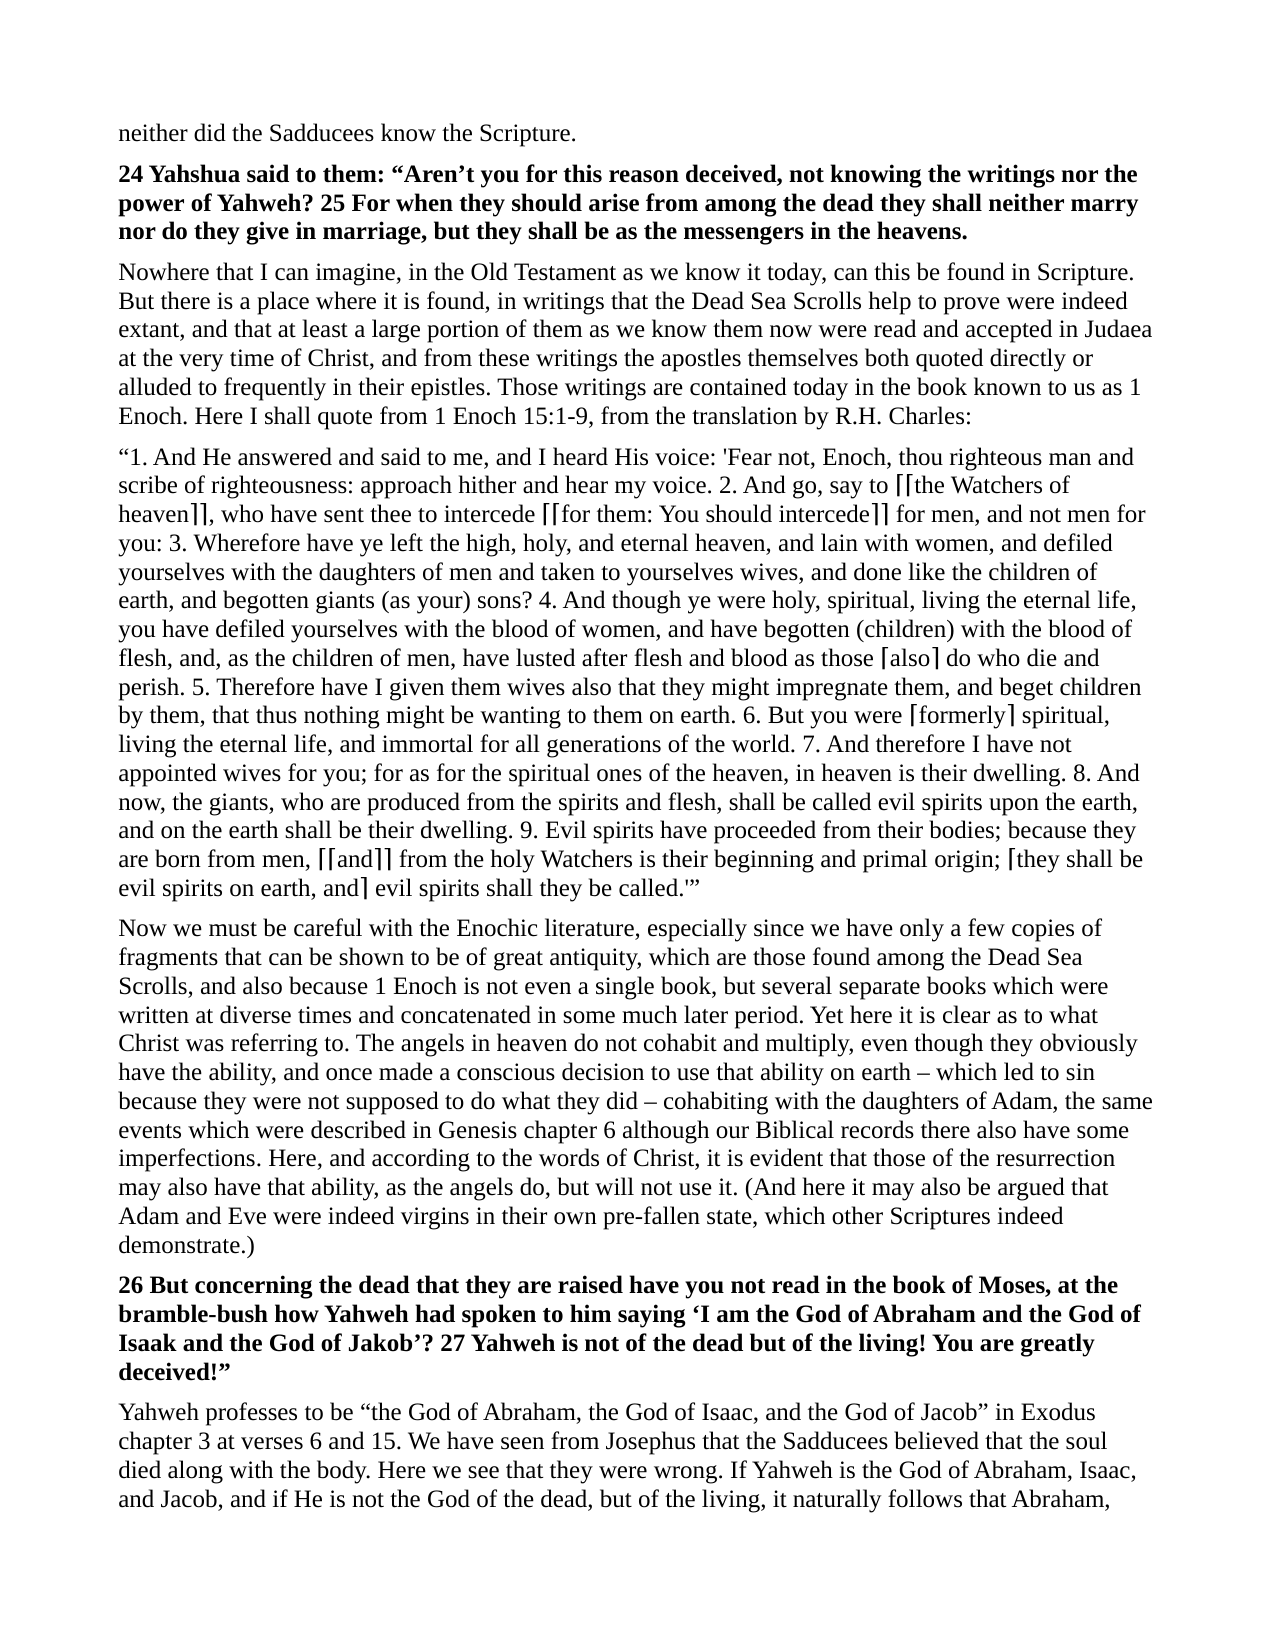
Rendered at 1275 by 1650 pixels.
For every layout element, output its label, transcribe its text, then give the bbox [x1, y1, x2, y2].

text Now we must be careful with the Enochic literature, especially since we have only a few copies of fragments that can be shown to be of great antiquity, which are those found among the Dead Sea Scrolls, and also because 1 Enoch is not even a single book, but several separate books which were written at diverse times and concatenated in some much later period. Yet here it is clear as to what Christ was referring to. The angels in heaven do not cohabit and multiply, even though they obviously have the ability, and once made a conscious decision to use that ability on earth – which led to sin because they were not supposed to do what they did – cohabiting with the daughters of Adam, the same events which were described in Genesis chapter 6 although our Biblical records there also have some imperfections. Here, and according to the words of Christ, it is evident that those of the resurrection may also have that ability, as the angels do, but will not use it. (And here it may also be argued that Adam and Eve were indeed virgins in their own pre-fallen state, which other Scriptures indeed demonstrate.) [118, 913, 1157, 1258]
text 26 But concerning the dead that they are raised have you not read in the book of Moses, at the bramble-bush how Yahweh had spoken to him saying ‘I am the God of Abraham and the God of Isaak and the God of Jakob’? 27 Yahweh is not of the dead but of the living! You are greatly deceived!” [118, 1271, 1157, 1386]
text neither did the Sadducees know the Scripture. [118, 118, 1157, 147]
text 24 Yahshua said to them: “Aren’t you for this reason deceived, not knowing the writings nor the power of Yahweh? 25 For when they should arise from among the dead they shall neither marry nor do they give in marriage, but they shall be as the messengers in the heavens. [118, 159, 1157, 245]
text Nowhere that I can imagine, in the Old Testament as we know it today, can this be found in Scripture. But there is a place where it is found, in writings that the Dead Sea Scrolls help to prove were indeed extant, and that at least a large portion of them as we know them now were read and accepted in Judaea at the very time of Christ, and from these writings the apostles themselves both quoted directly or alluded to frequently in their epistles. Those writings are contained today in the book known to us as 1 Enoch. Here I shall quote from 1 Enoch 15:1-9, from the translation by R.H. Charles: [118, 257, 1157, 429]
text Yahweh professes to be “the God of Abraham, the God of Isaac, and the God of Jacob” in Exodus chapter 3 at verses 6 and 15. We have seen from Josephus that the Sadducees believed that the soul died along with the body. Here we see that they were wrong. If Yahweh is the God of Abraham, Isaac, and Jacob, and if He is not the God of the dead, but of the living, it naturally follows that Abraham, [118, 1397, 1157, 1512]
text “1. And He answered and said to me, and I heard His voice: 'Fear not, Enoch, thou righteous man and scribe of righteousness: approach hither and hear my voice. 2. And go, say to ⌈⌈the Watchers of heaven⌉⌉, who have sent thee to intercede ⌈⌈for them: You should intercede⌉⌉ for men, and not men for you: 3. Wherefore have ye left the high, holy, and eternal heaven, and lain with women, and defiled yourselves with the daughters of men and taken to yourselves wives, and done like the children of earth, and begotten giants (as your) sons? 4. And though ye were holy, spiritual, living the eternal life, you have defiled yourselves with the blood of women, and have begotten (children) with the blood of flesh, and, as the children of men, have lusted after flesh and blood as those ⌈also⌉ do who die and perish. 5. Therefore have I given them wives also that they might impregnate them, and beget children by them, that thus nothing might be wanting to them on earth. 6. But you were ⌈formerly⌉ spiritual, living the eternal life, and immortal for all generations of the world. 7. And therefore I have not appointed wives for you; for as for the spiritual ones of the heaven, in heaven is their dwelling. 8. And now, the giants, who are produced from the spirits and flesh, shall be called evil spirits upon the earth, and on the earth shall be their dwelling. 9. Evil spirits have proceeded from their bodies; because they are born from men, ⌈⌈and⌉⌉ from the holy Watchers is their beginning and primal origin; ⌈they shall be evil spirits on earth, and⌉ evil spirits shall they be called.'” [118, 442, 1157, 902]
